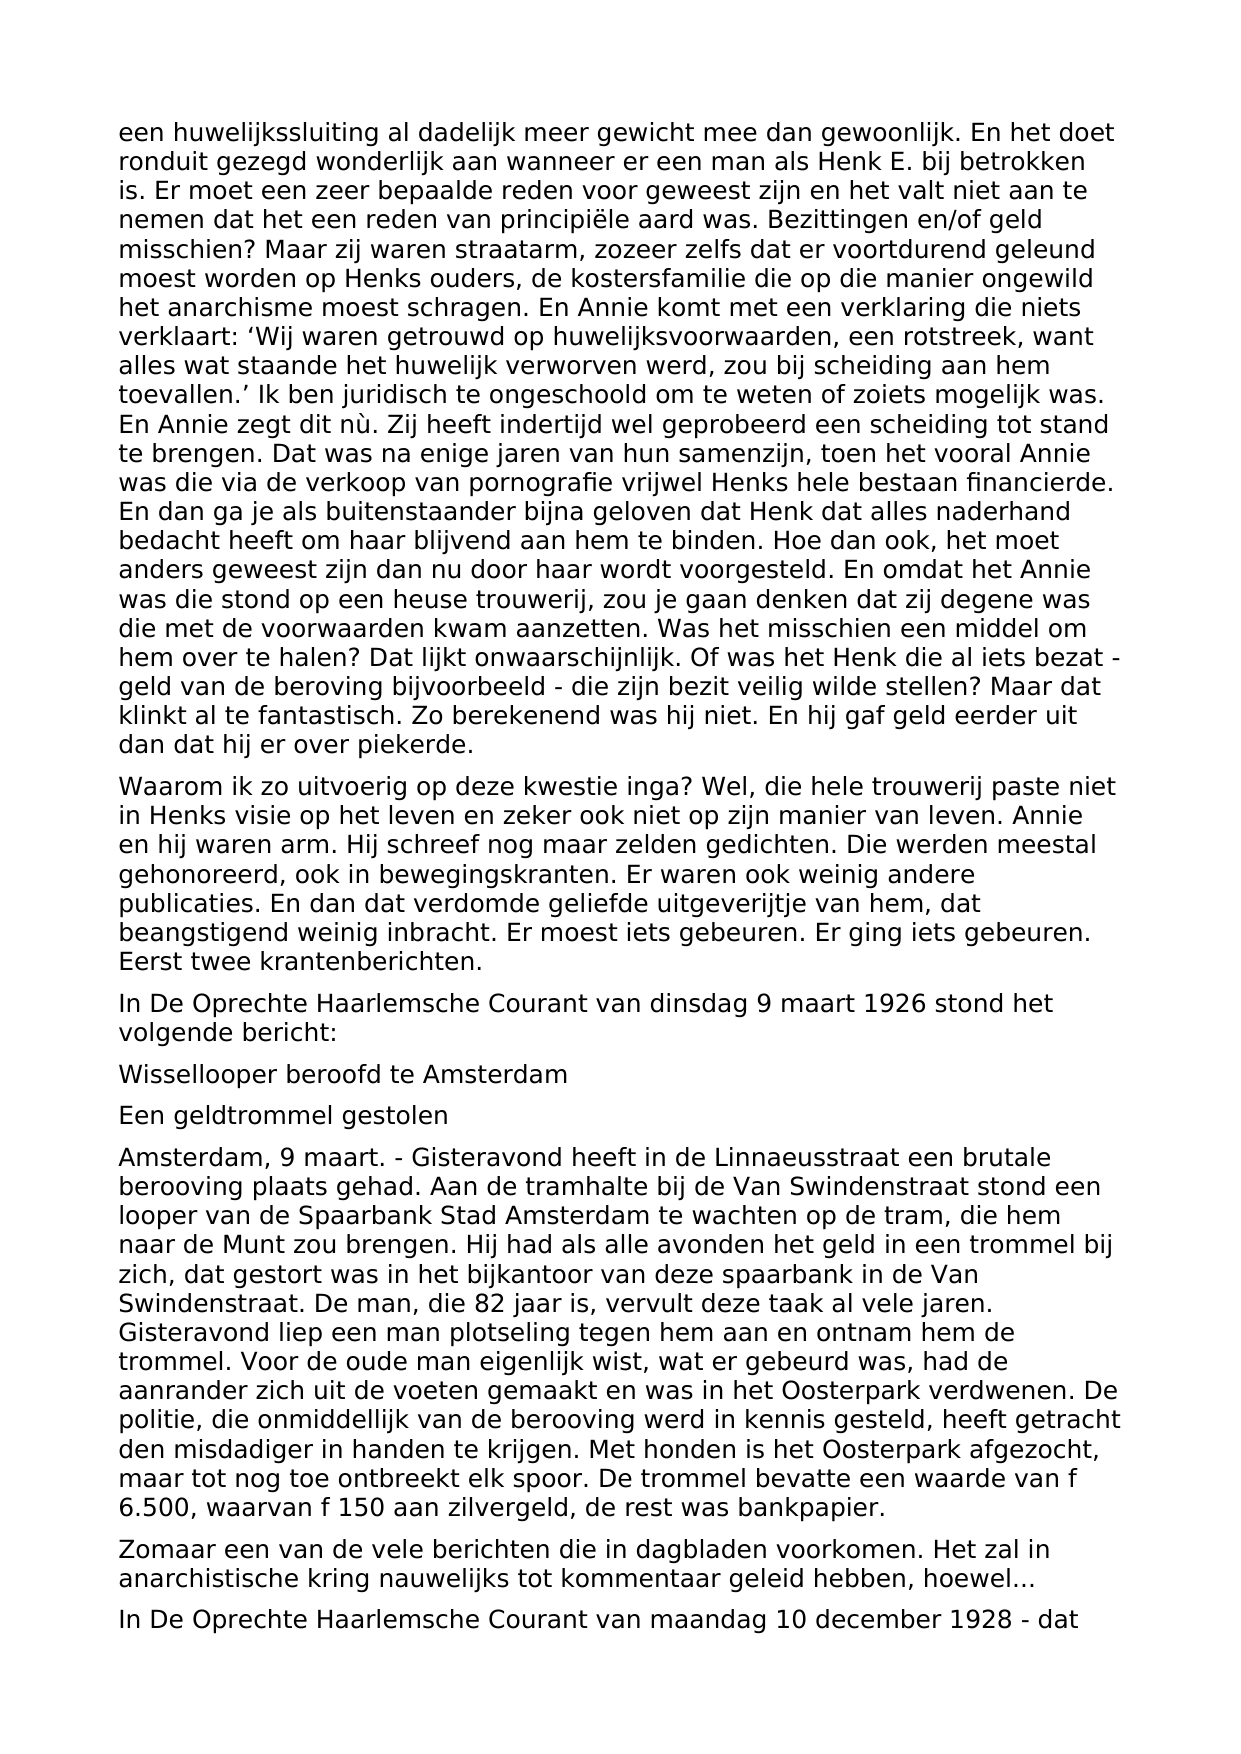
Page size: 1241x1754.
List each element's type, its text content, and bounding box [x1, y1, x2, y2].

text In De Oprechte Haarlemsche Courant van maandag 10 december 1928 - dat [118, 1606, 1122, 1635]
text Amsterdam, 9 maart. - Gisteravond heeft in de Linnaeusstraat een brutale berooving plaats gehad. Aan de tramhalte bij de Van Swindenstraat stond een looper van de Spaarbank Stad Amsterdam te wachten op de tram, die hem naar de Munt zou brengen. Hij had als alle avonden het geld in een trommel bij zich, dat gestort was in het bijkantoor van deze spaarbank in de Van Swindenstraat. De man, die 82 jaar is, vervult deze taak al vele jaren. Gisteravond liep een man plotseling tegen hem aan en ontnam hem de trommel. Voor de oude man eigenlijk wist, wat er gebeurd was, had de aanrander zich uit de voeten gemaakt en was in het Oosterpark verdwenen. De politie, die onmiddellijk van de berooving werd in kennis gesteld, heeft getracht den misdadiger in handen te krijgen. Met honden is het Oosterpark afgezocht, maar tot nog toe ontbreekt elk spoor. De trommel bevatte een waarde van f 6.500, waarvan f 150 aan zilvergeld, de rest was bankpapier. [118, 1143, 1122, 1522]
text In De Oprechte Haarlemsche Courant van dinsdag 9 maart 1926 stond het volgende bericht: [118, 989, 1122, 1047]
text Wissellooper beroofd te Amsterdam [118, 1060, 1122, 1089]
text Waarom ik zo uitvoerig op deze kwestie inga? Wel, die hele trouwerij paste niet in Henks visie op het leven en zeker ook niet op zijn manier van leven. Annie en hij waren arm. Hij schreef nog maar zelden gedichten. Die werden meestal gehonoreerd, ook in bewegingskranten. Er waren ook weinig andere publicaties. En dan dat verdomde geliefde uitgeverijtje van hem, dat beangstigend weinig inbracht. Er moest iets gebeuren. Er ging iets gebeuren. Eerst twee krantenberichten. [118, 772, 1122, 976]
text een huwelijkssluiting al dadelijk meer gewicht mee dan gewoonlijk. En het doet ronduit gezegd wonderlijk aan wanneer er een man als Henk E. bij betrokken is. Er moet een zeer bepaalde reden voor geweest zijn en het valt niet aan te nemen dat het een reden van principiële aard was. Bezittingen en/of geld misschien? Maar zij waren straatarm, zozeer zelfs dat er voortdurend geleund moest worden op Henks ouders, de kostersfamilie die op die manier ongewild het anarchisme moest schragen. En Annie komt met een verklaring die niets verklaart: ‘Wij waren getrouwd op huwelijksvoorwaarden, een rotstreek, want alles wat staande het huwelijk verworven werd, zou bij scheiding aan hem toevallen.’ Ik ben juridisch te ongeschoold om te weten of zoiets mogelijk was. En Annie zegt dit nù. Zij heeft indertijd wel geprobeerd een scheiding tot stand te brengen. Dat was na enige jaren van hun samenzijn, toen het vooral Annie was die via de verkoop van pornografie vrijwel Henks hele bestaan financierde. En dan ga je als buitenstaander bijna geloven dat Henk dat alles naderhand bedacht heeft om haar blijvend aan hem te binden. Hoe dan ook, het moet anders geweest zijn dan nu door haar wordt voorgesteld. En omdat het Annie was die stond op een heuse trouwerij, zou je gaan denken dat zij degene was die met de voorwaarden kwam aanzetten. Was het misschien een middel om hem over te halen? Dat lijkt onwaarschijnlijk. Of was het Henk die al iets bezat - geld van de beroving bijvoorbeeld - die zijn bezit veilig wilde stellen? Maar dat klinkt al te fantastisch. Zo berekenend was hij niet. En hij gaf geld eerder uit dan dat hij er over piekerde. [118, 118, 1122, 760]
text Een geldtrommel gestolen [118, 1101, 1122, 1131]
text Zomaar een van de vele berichten die in dagbladen voorkomen. Het zal in anarchistische kring nauwelijks tot kommentaar geleid hebben, hoewel... [118, 1535, 1122, 1593]
